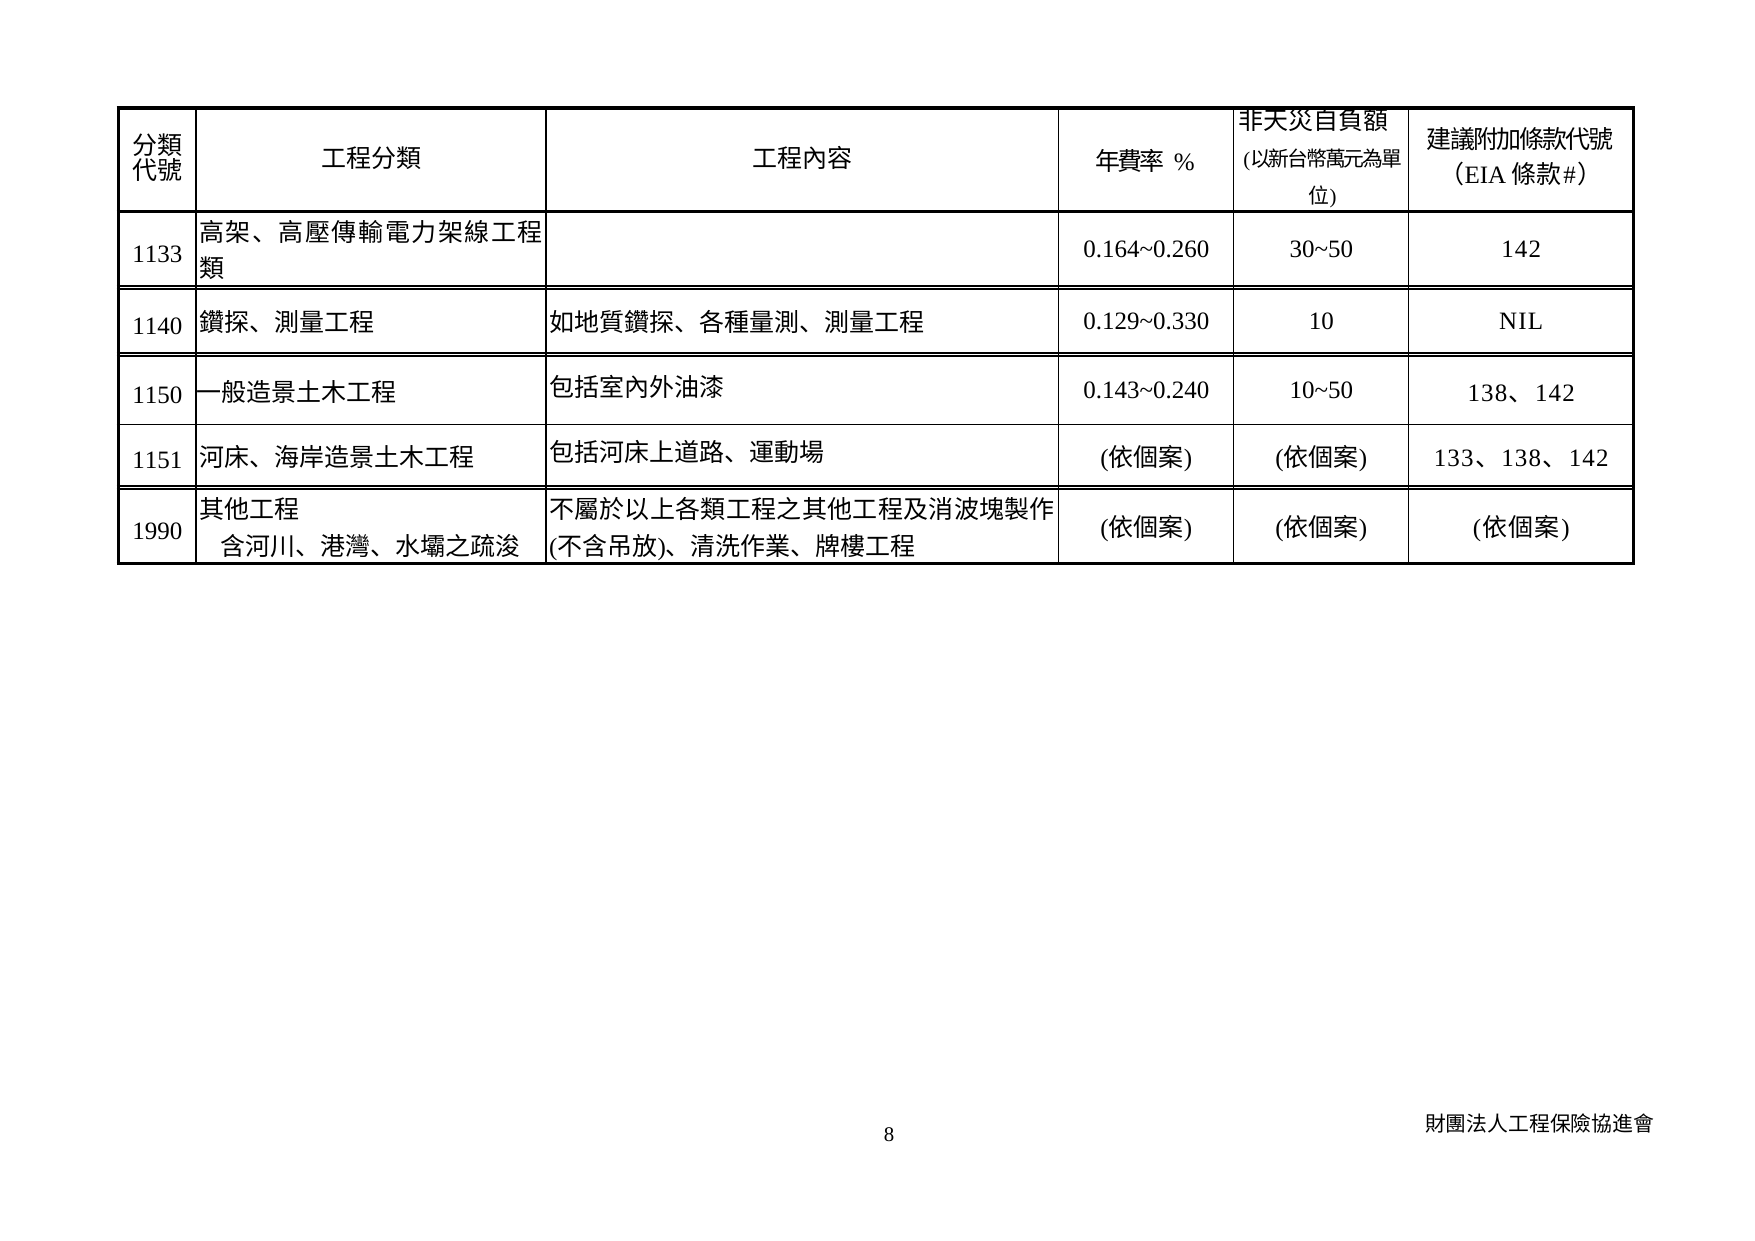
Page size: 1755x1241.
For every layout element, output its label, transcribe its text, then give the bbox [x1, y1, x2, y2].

table_cell 高架、高壓傳輸電力架線工程類 [197, 213, 545, 285]
table_cell 1150 [120, 357, 195, 424]
table_cell (依個案) [1059, 425, 1233, 485]
table_cell 133、138、142 [1409, 425, 1632, 485]
table_cell 包括河床上道路、運動場 [547, 425, 1058, 485]
table_cell (依個案) [1234, 490, 1408, 562]
table_cell 其他工程 含河川、港灣、水壩之疏浚 [197, 490, 545, 562]
table_header 分類代號 [120, 110, 195, 209]
table_cell (依個案) [1059, 490, 1233, 562]
table_cell 0.129~0.330 [1059, 290, 1233, 352]
table_header 建議附加條款代號 （EIA條款#） [1409, 110, 1632, 209]
table_cell 30~50 [1234, 213, 1408, 285]
table_cell 不屬於以上各類工程之其他工程及消波塊製作(不含吊放)、清洗作業、牌樓工程 [547, 490, 1058, 562]
table_cell NIL [1409, 290, 1632, 352]
table_cell 0.143~0.240 [1059, 357, 1233, 424]
table_header 工程內容 [547, 110, 1058, 209]
table_cell 1990 [120, 490, 195, 562]
table_cell 如地質鑽探、各種量測、測量工程 [547, 290, 1058, 352]
table_header 非天災自負額 (以新台幣萬元為單位) [1234, 110, 1408, 209]
table_cell 1140 [120, 290, 195, 352]
table_cell [547, 213, 1058, 285]
table_cell 138、142 [1409, 357, 1632, 424]
table_cell 河床、海岸造景土木工程 [197, 425, 545, 485]
table_cell (依個案) [1234, 425, 1408, 485]
table_cell 包括室內外油漆 [547, 357, 1058, 424]
table_header 工程分類 [197, 110, 545, 209]
table_cell 1133 [120, 213, 195, 285]
table_cell 鑽探、測量工程 [197, 290, 545, 352]
table_cell 10~50 [1234, 357, 1408, 424]
table_cell (依個案) [1409, 490, 1632, 562]
table_cell 10 [1234, 290, 1408, 352]
table_cell 0.164~0.260 [1059, 213, 1233, 285]
table_cell 1151 [120, 425, 195, 485]
table_header 年費率 % [1059, 110, 1233, 209]
table_cell 142 [1409, 213, 1632, 285]
table_cell 一般造景土木工程 [197, 357, 545, 424]
